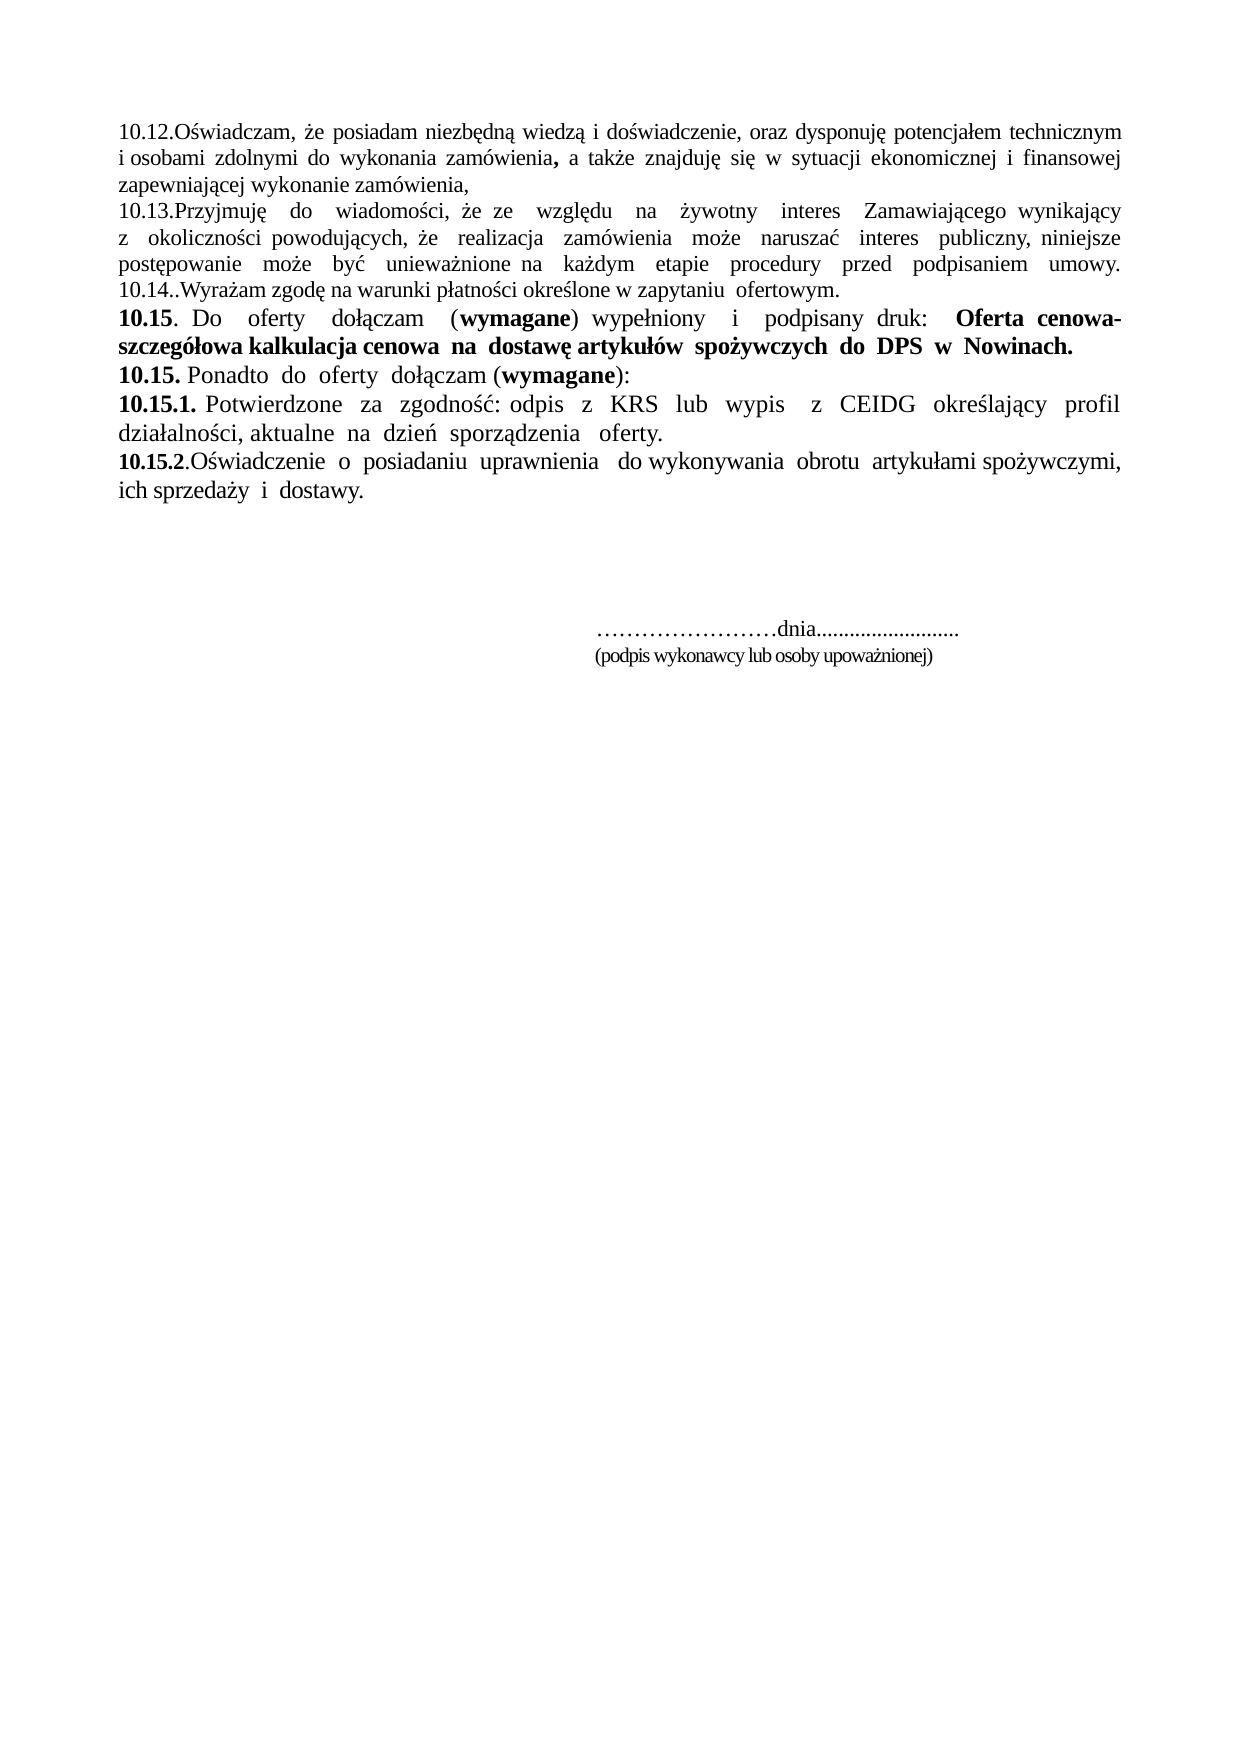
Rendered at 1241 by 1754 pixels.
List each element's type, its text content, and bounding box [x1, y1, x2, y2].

text 10.15.1. Potwierdzone za zgodność: odpis z KRS lub wypis z CEIDG określający profil działalności, aktualne na dzień sporządzenia oferty. [118, 389, 1122, 446]
text (podpis wykonawcy lub osoby upoważnionej) [118, 641, 1122, 667]
text 10.12.Oświadczam, że posiadam niezbędną wiedzą i doświadczenie, oraz dysponuję potencjałem technicznym i osobami zdolnymi do wykonania zamówienia, a także znajduję się w sytuacji ekonomicznej i finansowej zapewniającej wykonanie zamówienia, [118, 118, 1122, 197]
text 10.15. Ponadto do oferty dołączam (wymagane): [118, 360, 1122, 389]
text 10.15.2.Oświadczenie o posiadaniu uprawnienia do wykonywania obrotu artykułami spożywczymi, ich sprzedaży i dostawy. [118, 446, 1122, 504]
text ……………………dnia.......................... [527, 615, 1240, 641]
text 10.15. Do oferty dołączam (wymagane) wypełniony i podpisany druk: Oferta cenowa- szczegółowa kalkulacja cenowa na dostawę artykułów spożywczych do DPS w Nowinach. [118, 303, 1122, 360]
text 10.13.Przyjmuję do wiadomości, że ze względu na żywotny interes Zamawiającego wynikający z okoliczności powodujących, że realizacja zamówienia może naruszać interes publiczny, niniejsze postępowanie może być unieważnione na każdym etapie procedury przed podpisaniem umowy. 10.14..Wyrażam zgodę na warunki płatności określone w zapytaniu ofertowym. [118, 197, 1122, 303]
